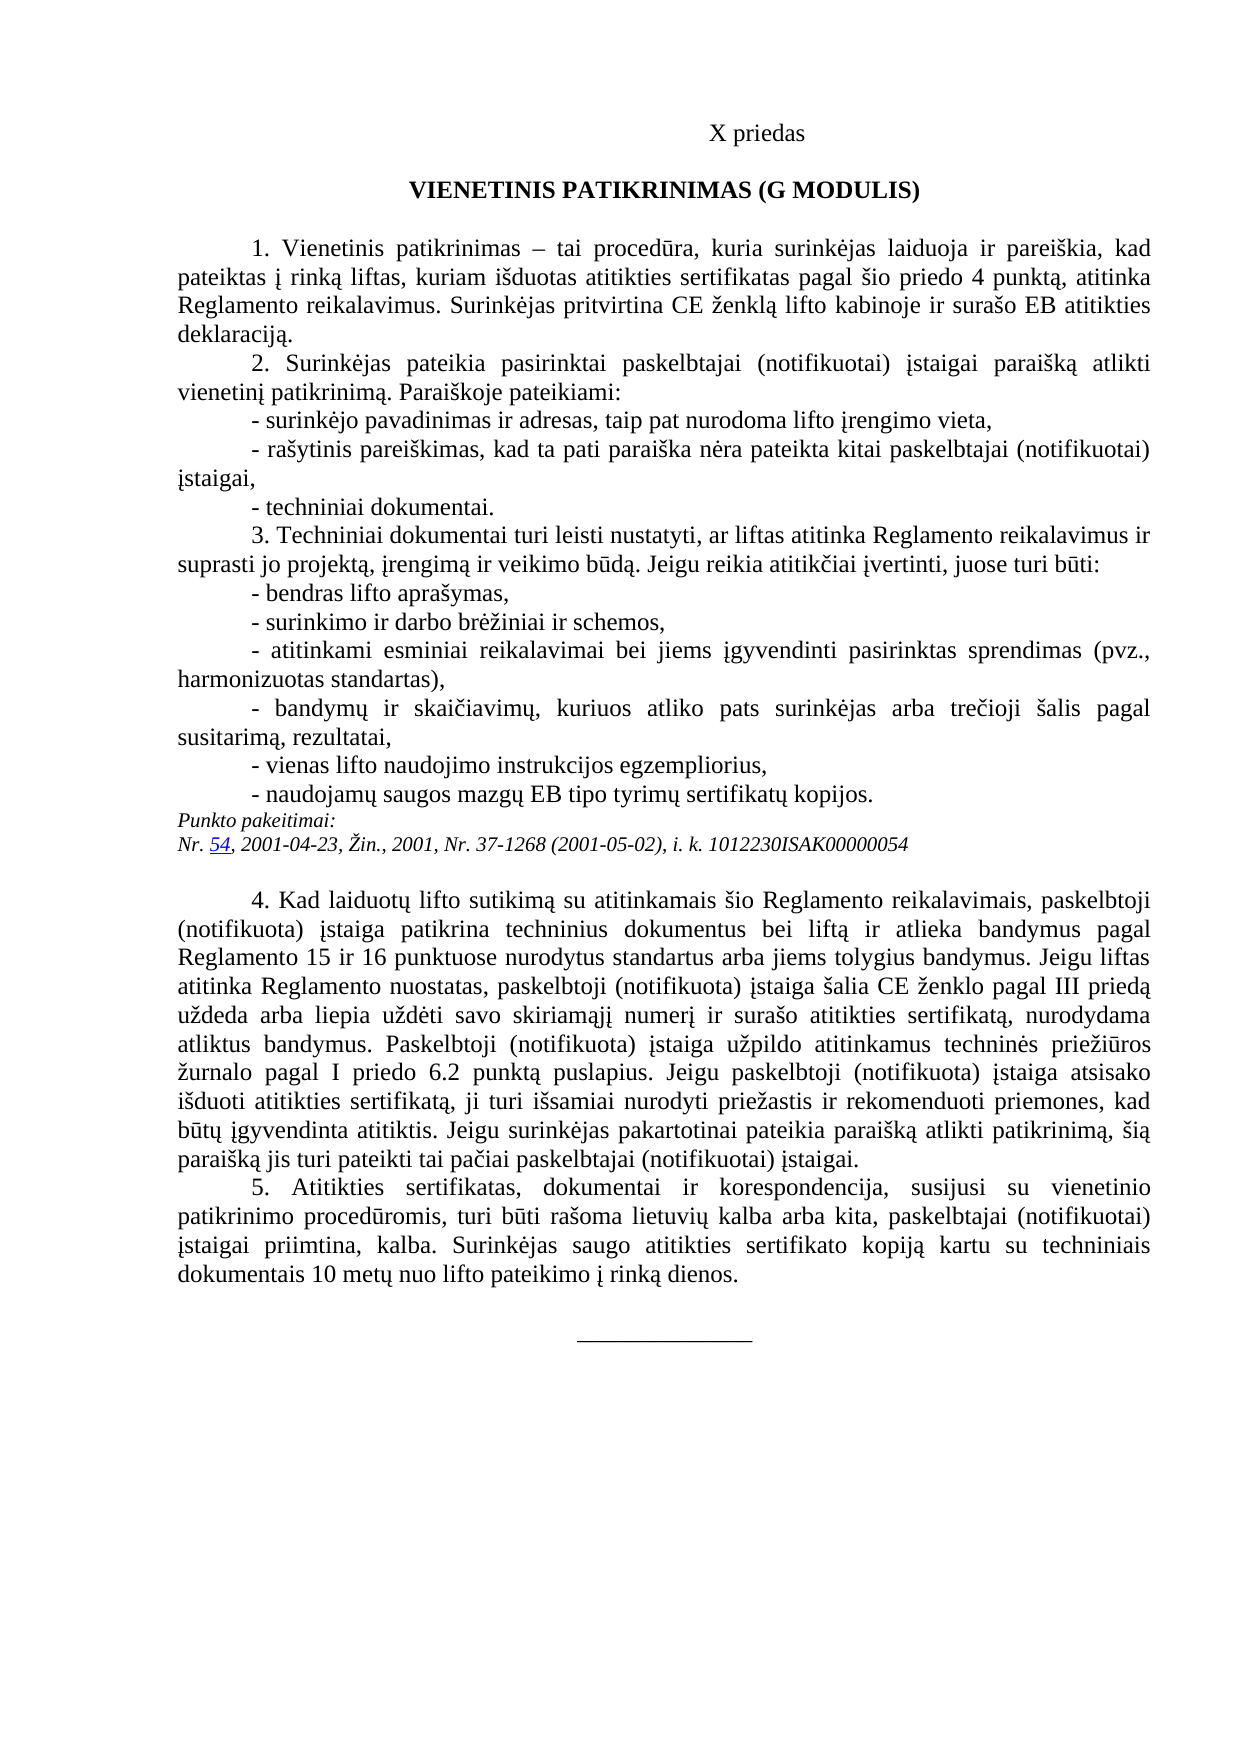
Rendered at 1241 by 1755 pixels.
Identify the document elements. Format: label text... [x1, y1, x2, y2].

text Punkto pakeitimai: [177, 808, 1152, 832]
text ______________ [177, 1316, 1152, 1345]
text - bandymų ir skaičiavimų, kuriuos atliko pats surinkėjas arba trečioji šalis pagal susitarimą, rezultatai, [177, 693, 1152, 751]
text Nr. 54, 2001-04-23, Žin., 2001, Nr. 37-1268 (2001-05-02), i. k. 1012230ISAK00000054 [177, 832, 1152, 856]
text - techniniai dokumentai. [177, 492, 1152, 521]
text - surinkimo ir darbo brėžiniai ir schemos, [177, 607, 1152, 636]
text - atitinkami esminiai reikalavimai bei jiems įgyvendinti pasirinktas sprendimas (pvz., harmonizuotas standartas), [177, 636, 1152, 693]
text 1. Vienetinis patikrinimas – tai procedūra, kuria surinkėjas laiduoja ir pareiškia, kad pateiktas į rinką liftas, kuriam išduotas atitikties sertifikatas pagal šio priedo 4 punktą, atitinka Reglamento reikalavimus. Surinkėjas pritvirtina CE ženklą lifto kabinoje ir surašo EB atitikties deklaraciją. [177, 233, 1152, 348]
text Vienetinis patikrinimas (G modulis) [177, 176, 1152, 204]
text 3. Techniniai dokumentai turi leisti nustatyti, ar liftas atitinka Reglamento reikalavimus ir suprasti jo projektą, įrengimą ir veikimo būdą. Jeigu reikia atitikčiai įvertinti, juose turi būti: [177, 521, 1152, 578]
text - surinkėjo pavadinimas ir adresas, taip pat nurodoma lifto įrengimo vieta, [177, 406, 1152, 434]
text X priedas [177, 118, 1152, 147]
text 5. Atitikties sertifikatas, dokumentai ir korespondencija, susijusi su vienetinio patikrinimo procedūromis, turi būti rašoma lietuvių kalba arba kita, paskelbtajai (notifikuotai) įstaigai priimtina, kalba. Surinkėjas saugo atitikties sertifikato kopiją kartu su techniniais dokumentais 10 metų nuo lifto pateikimo į rinką dienos. [177, 1172, 1152, 1287]
text - vienas lifto naudojimo instrukcijos egzempliorius, [177, 751, 1152, 779]
text 2. Surinkėjas pateikia pasirinktai paskelbtajai (notifikuotai) įstaigai paraišką atlikti vienetinį patikrinimą. Paraiškoje pateikiami: [177, 348, 1152, 406]
text - rašytinis pareiškimas, kad ta pati paraiška nėra pateikta kitai paskelbtajai (notifikuotai) įstaigai, [177, 434, 1152, 492]
text 4. Kad laiduotų lifto sutikimą su atitinkamais šio Reglamento reikalavimais, paskelbtoji (notifikuota) įstaiga patikrina techninius dokumentus bei liftą ir atlieka bandymus pagal Reglamento 15 ir 16 punktuose nurodytus standartus arba jiems tolygius bandymus. Jeigu liftas atitinka Reglamento nuostatas, paskelbtoji (notifikuota) įstaiga šalia CE ženklo pagal III priedą uždeda arba liepia uždėti savo skiriamąjį numerį ir surašo atitikties sertifikatą, nurodydama atliktus bandymus. Paskelbtoji (notifikuota) įstaiga užpildo atitinkamus techninės priežiūros žurnalo pagal I priedo 6.2 punktą puslapius. Jeigu paskelbtoji (notifikuota) įstaiga atsisako išduoti atitikties sertifikatą, ji turi išsamiai nurodyti priežastis ir rekomenduoti priemones, kad būtų įgyvendinta atitiktis. Jeigu surinkėjas pakartotinai pateikia paraišką atlikti patikrinimą, šią paraišką jis turi pateikti tai pačiai paskelbtajai (notifikuotai) įstaigai. [177, 885, 1152, 1172]
text - naudojamų saugos mazgų EB tipo tyrimų sertifikatų kopijos. [177, 779, 1152, 808]
text - bendras lifto aprašymas, [177, 578, 1152, 607]
